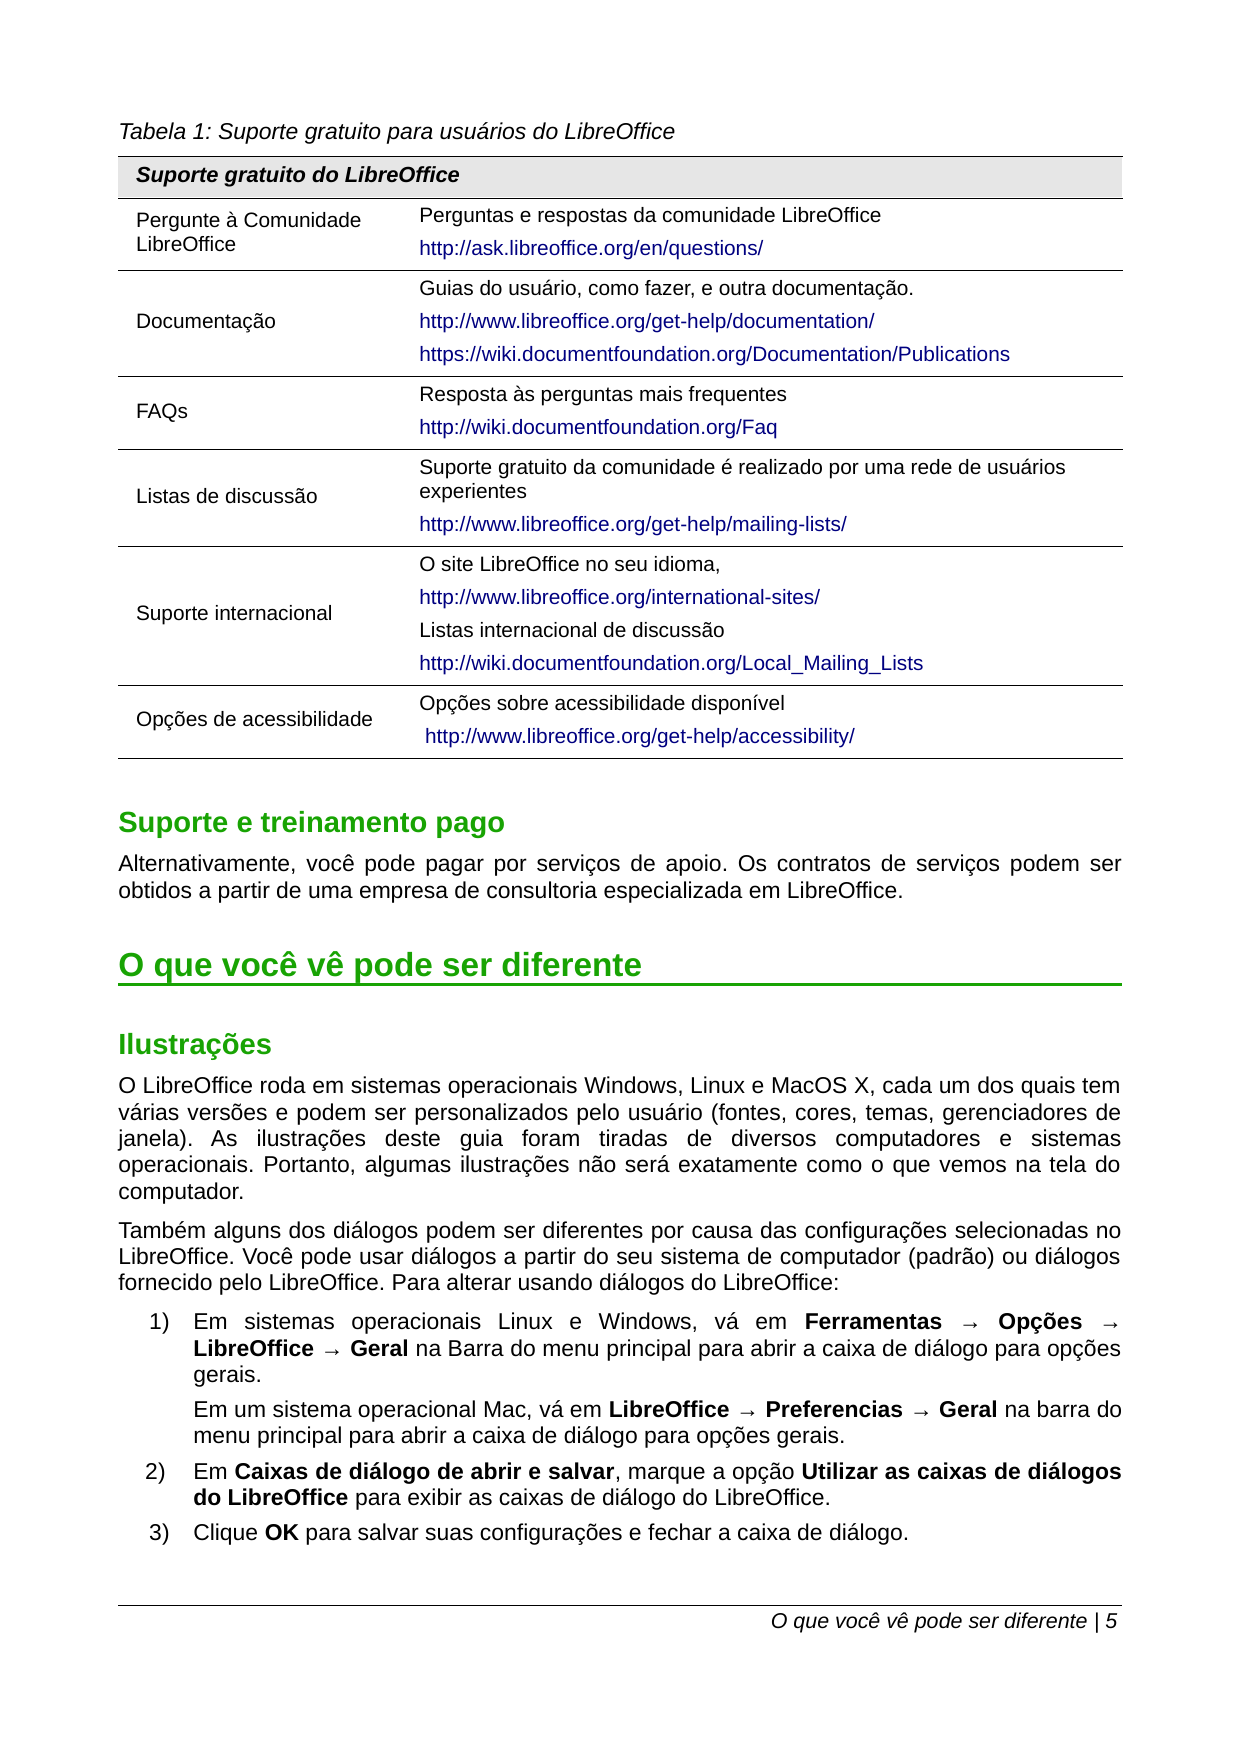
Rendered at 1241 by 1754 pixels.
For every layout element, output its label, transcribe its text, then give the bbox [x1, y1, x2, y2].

subtitle Suporte e treinamento pago [118, 805, 1122, 839]
table_cell Suporte gratuito da comunidade é realizado por uma rede de usuários experientes http://www.libreoffice.org/get-help/mailing-lists/ [401, 450, 1122, 546]
text Tabela 1: Suporte gratuito para usuários do LibreOffice [118, 118, 1122, 144]
table_cell Documentação [118, 271, 401, 376]
table_header Suporte gratuito do LibreOffice [118, 157, 1122, 197]
table_cell Suporte internacional [118, 547, 401, 685]
table_cell Opções sobre acessibilidade disponível http://www.libreoffice.org/get-help/accessibility/ [401, 686, 1122, 758]
table_cell Guias do usuário, como fazer, e outra documentação. http://www.libreoffice.org/get-help/documentation/ https://wiki.documentfoundation.org/Documentation/Publications [401, 271, 1122, 376]
list Em um sistema operacional Mac, vá em LibreOffice → Preferencias → Geral na barra do menu principal para abrir a caixa de diálogo para opções gerais. [169, 1396, 1122, 1449]
table_cell O site LibreOffice no seu idioma, http://www.libreoffice.org/international-sites/ Listas internacional de discussão http://wiki.documentfoundation.org/Local_Mailing_Lists [401, 547, 1122, 685]
table_cell Listas de discussão [118, 450, 401, 546]
list Em sistemas operacionais Linux e Windows, vá em Ferramentas → Opções → LibreOffice → Geral na Barra do menu principal para abrir a caixa de diálogo para opções gerais. [169, 1308, 1122, 1387]
table_cell FAQs [118, 377, 401, 449]
table_cell Resposta às perguntas mais frequentes http://wiki.documentfoundation.org/Faq [401, 377, 1122, 449]
subtitle O que você vê pode ser diferente [118, 945, 1122, 983]
text O LibreOffice roda em sistemas operacionais Windows, Linux e MacOS X, cada um dos quais tem várias versões e podem ser personalizados pelo usuário (fontes, cores, temas, gerenciadores de janela). As ilustrações deste guia foram tiradas de diversos computadores e sistemas operacionais. Portanto, algumas ilustrações não será exatamente como o que vemos na tela do computador. [118, 1072, 1122, 1204]
text Também alguns dos diálogos podem ser diferentes por causa das configurações selecionadas no LibreOffice. Você pode usar diálogos a partir do seu sistema de computador (padrão) ou diálogos fornecido pelo LibreOffice. Para alterar usando diálogos do LibreOffice: [118, 1217, 1122, 1296]
table_cell Opções de acessibilidade [118, 686, 401, 758]
list Clique OK para salvar suas configurações e fechar a caixa de diálogo. [169, 1519, 1122, 1546]
table_cell Pergunte à Comunidade LibreOffice [118, 199, 401, 270]
text Alternativamente, você pode pagar por serviços de apoio. Os contratos de serviços podem ser obtidos a partir de uma empresa de consultoria especializada em LibreOffice. [118, 850, 1122, 903]
subtitle Ilustrações [118, 1027, 1122, 1061]
table_cell Perguntas e respostas da comunidade LibreOffice http://ask.libreoffice.org/en/questions/ [401, 199, 1122, 270]
list Em Caixas de diálogo de abrir e salvar, marque a opção Utilizar as caixas de diálogos do LibreOffice para exibir as caixas de diálogo do LibreOffice. [165, 1458, 1122, 1510]
